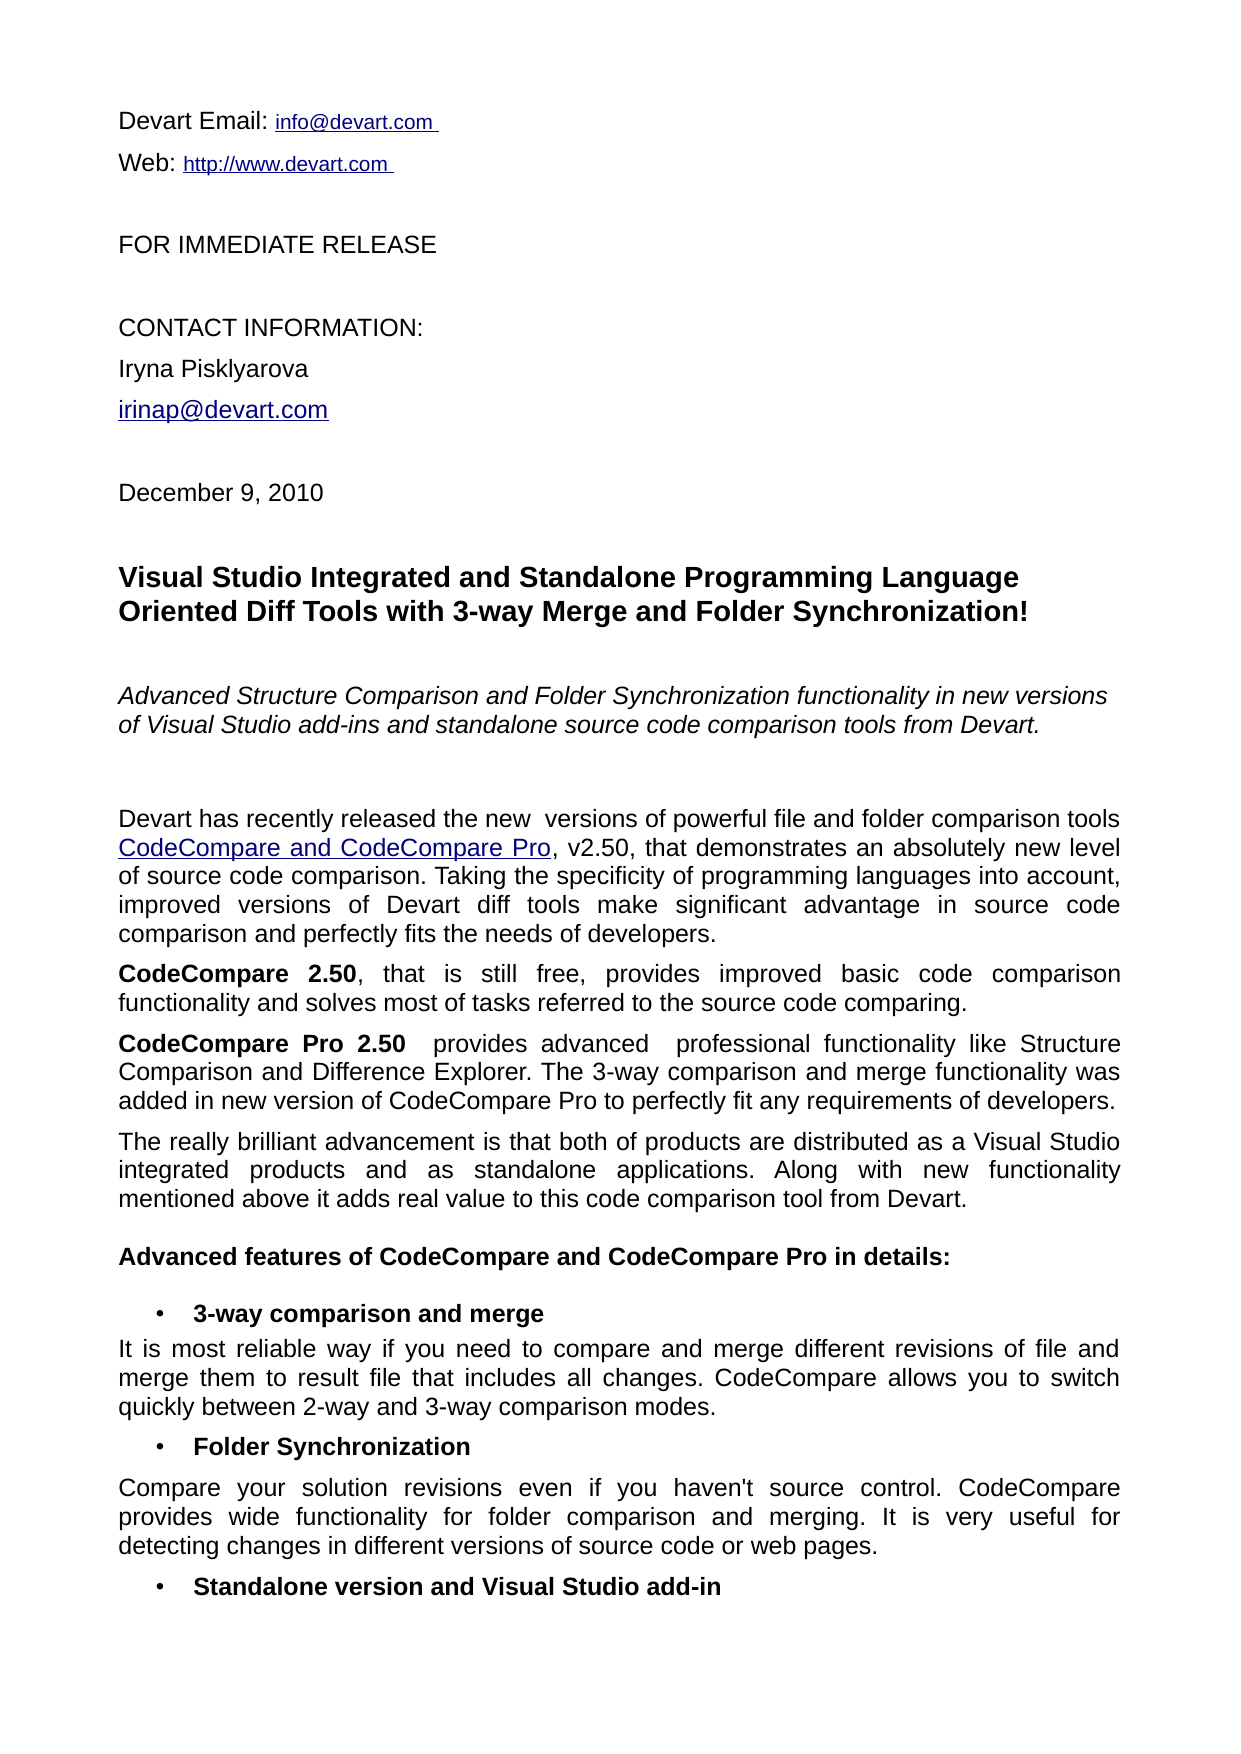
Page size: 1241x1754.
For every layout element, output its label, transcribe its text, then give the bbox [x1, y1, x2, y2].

text December 9, 2010 [118, 477, 1122, 506]
text CodeCompare 2.50, that is still free, provides improved basic code comparison functionality and solves most of tasks referred to the source code comparing. [118, 959, 1122, 1017]
list Folder Synchronization [156, 1432, 1122, 1461]
text FOR IMMEDIATE RELEASE [118, 230, 1122, 259]
text CodeCompare Pro 2.50 provides advanced professional functionality like Structure Comparison and Difference Explorer. The 3-way comparison and merge functionality was added in new version of CodeCompare Pro to perfectly fit any requirements of developers. [118, 1029, 1122, 1115]
text Visual Studio Integrated and Standalone Programming Language Oriented Diff Tools with 3-way Merge and Folder Synchronization! [118, 560, 1122, 627]
text Compare your solution revisions even if you haven't source control. CodeCompare provides wide functionality for folder comparison and merging. It is very useful for detecting changes in different versions of source code or web pages. [118, 1473, 1122, 1559]
list Standalone version and Visual Studio add-in [156, 1572, 1122, 1601]
text Iryna Pisklyarova [118, 354, 1122, 382]
text Devart Email: info@devart.com [118, 106, 1122, 135]
text It is most reliable way if you need to compare and merge different revisions of file and merge them to result file that includes all changes. CodeCompare allows you to switch quickly between 2-way and 3-way comparison modes. [118, 1334, 1122, 1420]
text The really brilliant advancement is that both of products are distributed as a Visual Studio integrated products and as standalone applications. Along with new functionality mentioned above it adds real value to this code comparison tool from Devart. [118, 1127, 1122, 1213]
text irinap@devart.com [118, 395, 1122, 424]
text Advanced Structure Comparison and Folder Synchronization functionality in new versions of Visual Studio add-ins and standalone source code comparison tools from Devart. [118, 681, 1122, 738]
text Advanced features of CodeCompare and CodeCompare Pro in details: [118, 1242, 1122, 1270]
text Web: http://www.devart.com [118, 147, 1122, 176]
list 3-way comparison and merge [156, 1299, 1122, 1328]
text CONTACT INFORMATION: [118, 312, 1122, 341]
text Devart has recently released the new versions of powerful file and folder comparison tools CodeCompare and CodeCompare Pro, v2.50, that demonstrates an absolutely new level of source code comparison. Taking the specificity of programming languages into account, improved versions of Devart diff tools make significant advantage in source code comparison and perfectly fits the needs of developers. [118, 804, 1122, 948]
